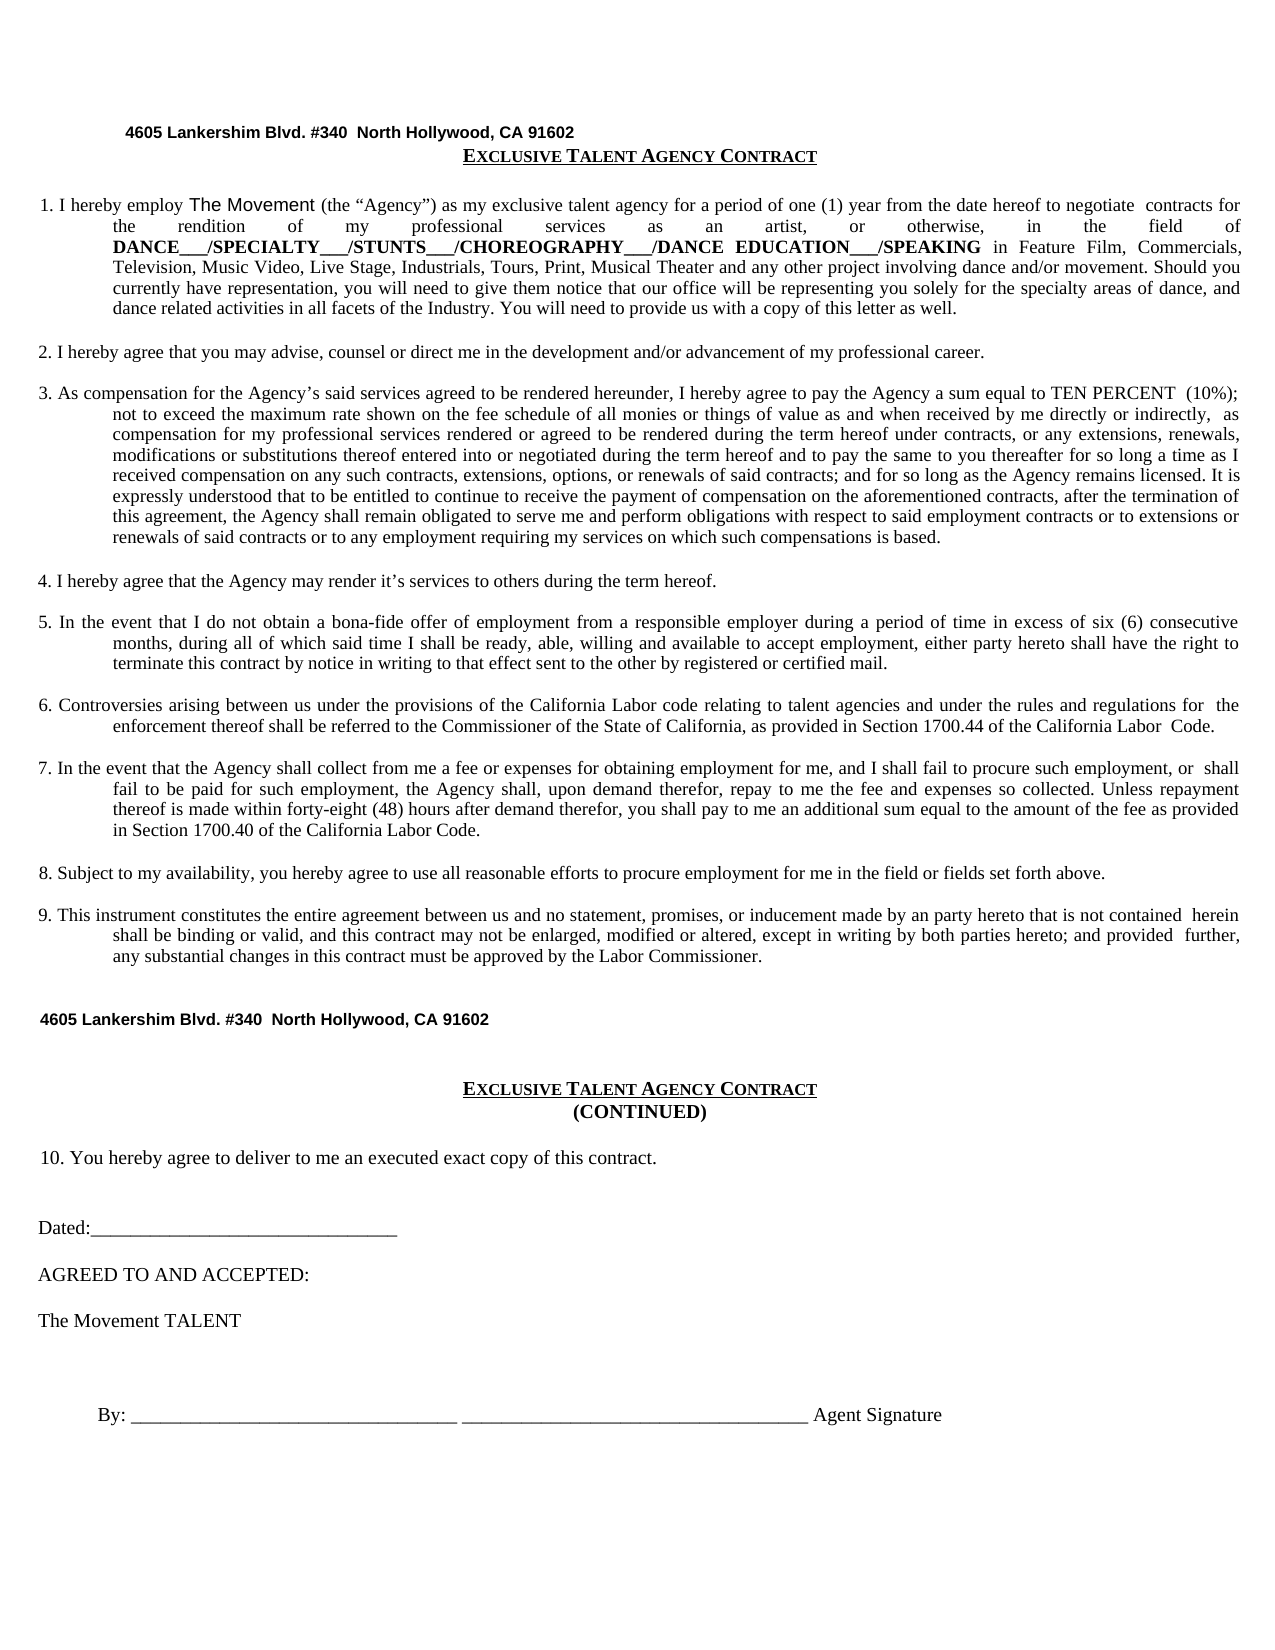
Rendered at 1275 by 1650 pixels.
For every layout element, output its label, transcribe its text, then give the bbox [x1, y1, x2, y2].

text EXCLUSIVE TALENT AGENCY CONTRACT [37, 144, 1242, 167]
text By: _________________________________ ___________________________________ Agent Signature [38, 1403, 1002, 1425]
text (CONTINUED) [37, 1100, 1242, 1123]
text 7. In the event that the Agency shall collect from me a fee or expenses for obtaining employment for me, and I shall fail to procure such employment, or shall fail to be paid for such employment, the Agency shall, upon demand therefor, repay to me the fee and expenses so collected. Unless repayment thereof is made within forty-eight (48) hours after demand therefor, you shall pay to me an additional sum equal to the amount of the fee as provided in Section 1700.40 of the California Labor Code. [38, 758, 1242, 840]
text 2. I hereby agree that you may advise, counsel or direct me in the development and/or advancement of my professional career. [38, 341, 1242, 362]
text 3. As compensation for the Agency’s said services agreed to be rendered hereunder, I hereby agree to pay the Agency a sum equal to TEN PERCENT (10%); not to exceed the maximum rate shown on the fee schedule of all monies or things of value as and when received by me directly or indirectly, as compensation for my professional services rendered or agreed to be rendered during the term hereof under contracts, or any extensions, renewals, modifications or substitutions thereof entered into or negotiated during the term hereof and to pay the same to you thereafter for so long a time as I received compensation on any such contracts, extensions, options, or renewals of said contracts; and for so long as the Agency remains licensed. It is expressly understood that to be entitled to continue to receive the payment of compensation on the aforementioned contracts, after the termination of this agreement, the Agency shall remain obligated to serve me and perform obligations with respect to said employment contracts or to extensions or renewals of said contracts or to any employment requiring my services on which such compensations is based. [38, 383, 1242, 547]
text Dated:_______________________________ [38, 1216, 1242, 1239]
text 4605 Lankershim Blvd. #340 North Hollywood, CA 91602 [122, 122, 1126, 142]
text 9. This instrument constitutes the entire agreement between us and no statement, promises, or inducement made by an party hereto that is not contained herein shall be binding or valid, and this contract may not be enlarged, modified or altered, except in writing by both parties hereto; and provided further, any substantial changes in this contract must be approved by the Labor Commissioner. [38, 905, 1242, 966]
text 4605 Lankershim Blvd. #340 North Hollywood, CA 91602 [37, 1010, 1086, 1029]
text 6. Controversies arising between us under the provisions of the California Labor code relating to talent agencies and under the rules and regulations for the enforcement thereof shall be referred to the Commissioner of the State of California, as provided in Section 1700.44 of the California Labor Code. [38, 696, 1242, 736]
text 4. I hereby agree that the Agency may render it’s services to others during the term hereof. [38, 570, 1242, 591]
text The Movement TALENT [38, 1309, 1242, 1332]
text 10. You hereby agree to deliver to me an executed exact copy of this contract. [40, 1146, 1242, 1168]
text AGREED TO AND ACCEPTED: [38, 1263, 1242, 1285]
text 8. Subject to my availability, you hereby agree to use all reasonable efforts to procure employment for me in the field or fields set forth above. [38, 862, 1242, 884]
text EXCLUSIVE TALENT AGENCY CONTRACT [37, 1077, 1242, 1100]
text 1. I hereby employ The Movement (the “Agency”) as my exclusive talent agency for a period of one (1) year from the date hereof to negotiate contracts for the rendition of my professional services as an artist, or otherwise, in the field of DANCE___/SPECIALTY___/STUNTS___/CHOREOGRAPHY___/DANCE EDUCATION___/SPEAKING in Feature Film, Commercials, Television, Music Video, Live Stage, Industrials, Tours, Print, Musical Theater and any other project involving dance and/or movement. Should you currently have representation, you will need to give them notice that our office will be representing you solely for the specialty areas of dance, and dance related activities in all facets of the Industry. You will need to provide us with a copy of this letter as well. [39, 196, 1242, 319]
text 5. In the event that I do not obtain a bona-fide offer of employment from a responsible employer during a period of time in excess of six (6) consecutive months, during all of which said time I shall be ready, able, willing and available to accept employment, either party hereto shall have the right to terminate this contract by notice in writing to that effect sent to the other by registered or certified mail. [38, 612, 1242, 674]
